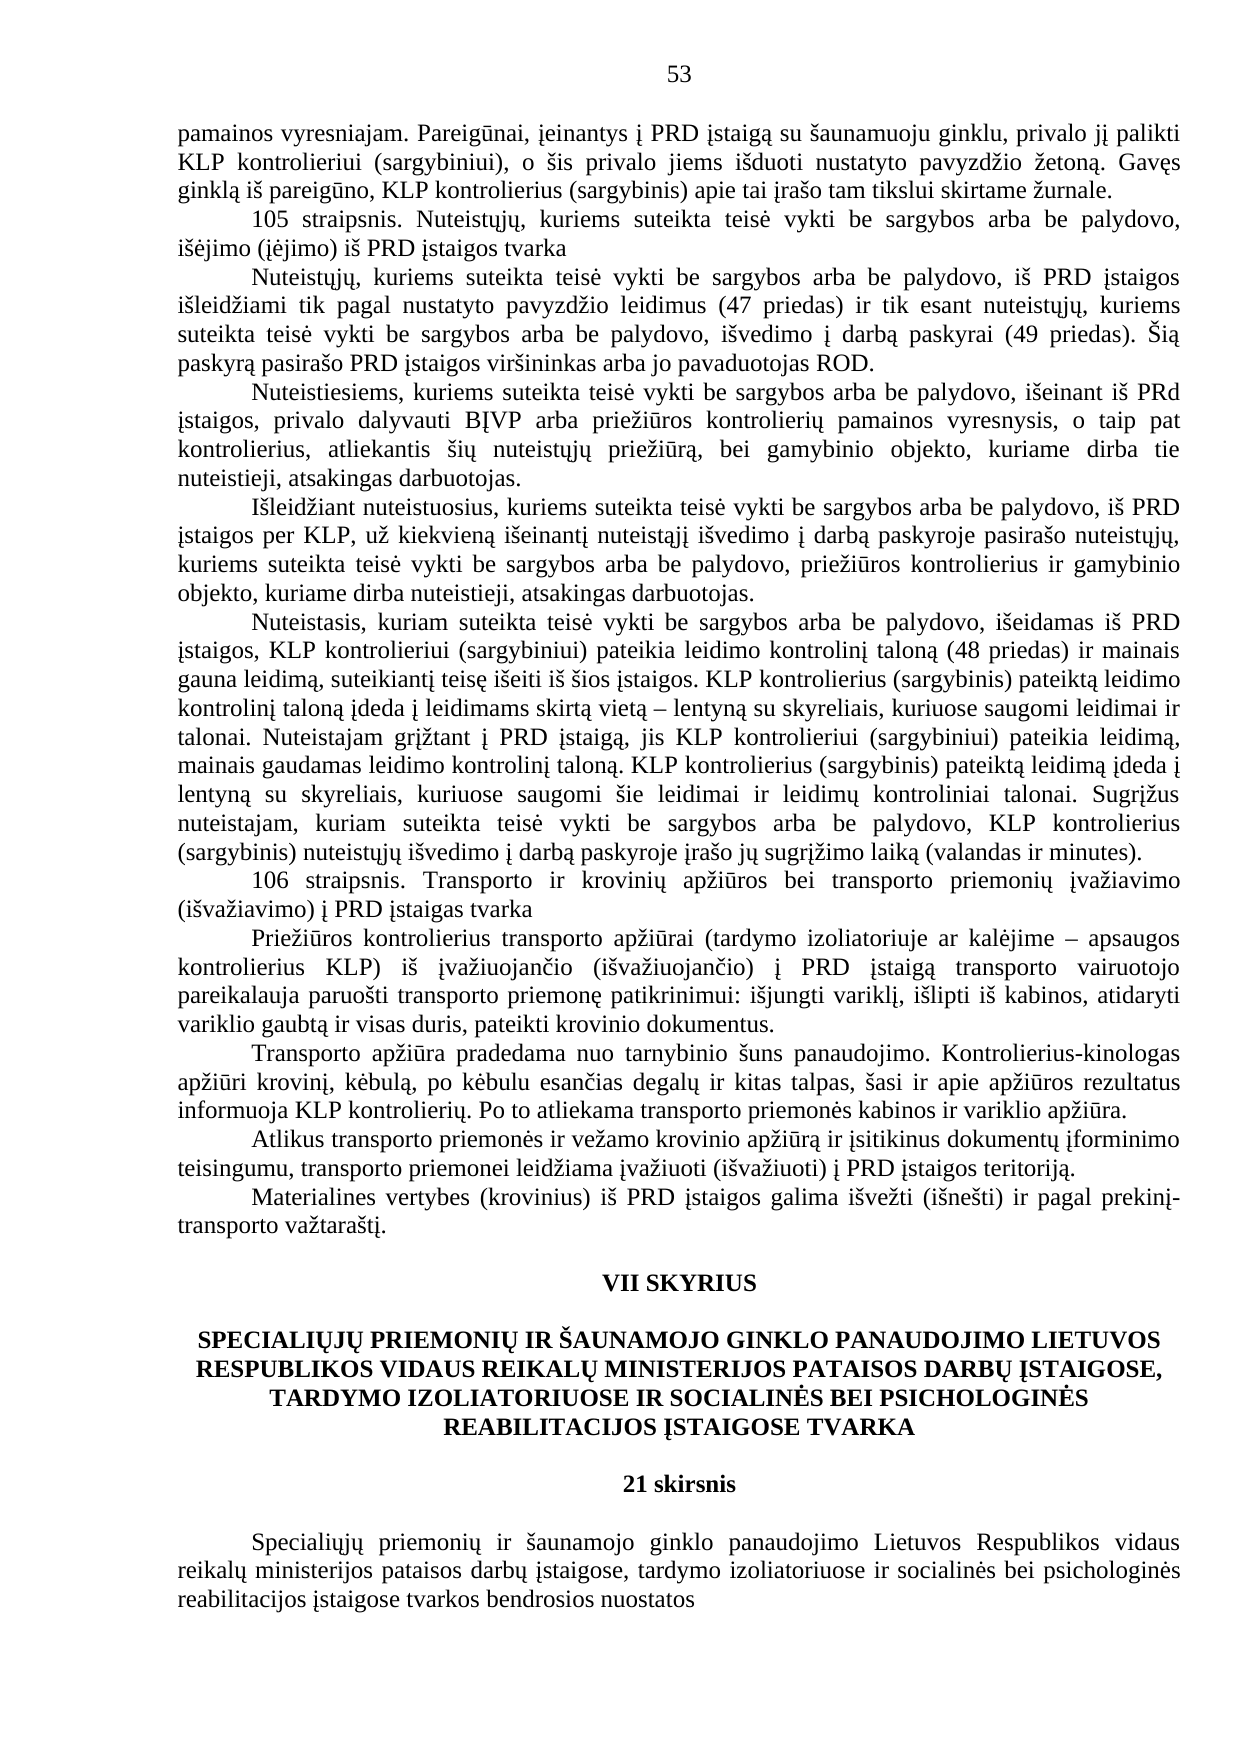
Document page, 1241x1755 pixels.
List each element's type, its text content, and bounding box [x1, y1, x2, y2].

text SPECIALIŲJŲ PRIEMONIŲ IR ŠAUNAMOJO GINKLO PANAUDOJIMO LIETUVOS RESPUBLIKOS VIDAUS REIKALŲ MINISTERIJOS PATAISOS DARBŲ ĮSTAIGOSE, TARDYMO IZOLIATORIUOSE IR SOCIALINĖS BEI PSICHOLOGINĖS REABILITACIJOS ĮSTAIGOSE TVARKA [177, 1326, 1181, 1441]
text Išleidžiant nuteistuosius, kuriems suteikta teisė vykti be sargybos arba be palydovo, iš PRD įstaigos per KLP, už kiekvieną išeinantį nuteistąjį išvedimo į darbą paskyroje pasirašo nuteistųjų, kuriems suteikta teisė vykti be sargybos arba be palydovo, priežiūros kontrolierius ir gamybinio objekto, kuriame dirba nuteistieji, atsakingas darbuotojas. [177, 492, 1181, 607]
text Atlikus transporto priemonės ir vežamo krovinio apžiūrą ir įsitikinus dokumentų įforminimo teisingumu, transporto priemonei leidžiama įvažiuoti (išvažiuoti) į PRD įstaigos teritoriją. [177, 1124, 1181, 1182]
text Specialiųjų priemonių ir šaunamojo ginklo panaudojimo Lietuvos Respublikos vidaus reikalų ministerijos pataisos darbų įstaigose, tardymo izoliatoriuose ir socialinės bei psichologinės reabilitacijos įstaigose tvarkos bendrosios nuostatos [177, 1527, 1181, 1613]
text Nuteistasis, kuriam suteikta teisė vykti be sargybos arba be palydovo, išeidamas iš PRD įstaigos, KLP kontrolieriui (sargybiniui) pateikia leidimo kontrolinį taloną (48 priedas) ir mainais gauna leidimą, suteikiantį teisę išeiti iš šios įstaigos. KLP kontrolierius (sargybinis) pateiktą leidimo kontrolinį taloną įdeda į leidimams skirtą vietą – lentyną su skyreliais, kuriuose saugomi leidimai ir talonai. Nuteistajam grįžtant į PRD įstaigą, jis KLP kontrolieriui (sargybiniui) pateikia leidimą, mainais gaudamas leidimo kontrolinį taloną. KLP kontrolierius (sargybinis) pateiktą leidimą įdeda į lentyną su skyreliais, kuriuose saugomi šie leidimai ir leidimų kontroliniai talonai. Sugrįžus nuteistajam, kuriam suteikta teisė vykti be sargybos arba be palydovo, KLP kontrolierius (sargybinis) nuteistųjų išvedimo į darbą paskyroje įrašo jų sugrįžimo laiką (valandas ir minutes). [177, 607, 1181, 866]
text Nuteistųjų, kuriems suteikta teisė vykti be sargybos arba be palydovo, iš PRD įstaigos išleidžiami tik pagal nustatyto pavyzdžio leidimus (47 priedas) ir tik esant nuteistųjų, kuriems suteikta teisė vykti be sargybos arba be palydovo, išvedimo į darbą paskyrai (49 priedas). Šią paskyrą pasirašo PRD įstaigos viršininkas arba jo pavaduotojas ROD. [177, 262, 1181, 377]
text Materialines vertybes (krovinius) iš PRD įstaigos galima išvežti (išnešti) ir pagal prekinį-transporto važtaraštį. [177, 1182, 1181, 1239]
text 21 skirsnis [177, 1469, 1181, 1498]
text VII SKYRIUS [177, 1268, 1181, 1297]
text Transporto apžiūra pradedama nuo tarnybinio šuns panaudojimo. Kontrolierius-kinologas apžiūri krovinį, kėbulą, po kėbulu esančias degalų ir kitas talpas, šasi ir apie apžiūros rezultatus informuoja KLP kontrolierių. Po to atliekama transporto priemonės kabinos ir variklio apžiūra. [177, 1038, 1181, 1124]
text Priežiūros kontrolierius transporto apžiūrai (tardymo izoliatoriuje ar kalėjime – apsaugos kontrolierius KLP) iš įvažiuojančio (išvažiuojančio) į PRD įstaigą transporto vairuotojo pareikalauja paruošti transporto priemonę patikrinimui: išjungti variklį, išlipti iš kabinos, atidaryti variklio gaubtą ir visas duris, pateikti krovinio dokumentus. [177, 923, 1181, 1038]
text Nuteistiesiems, kuriems suteikta teisė vykti be sargybos arba be palydovo, išeinant iš PRd įstaigos, privalo dalyvauti BĮVP arba priežiūros kontrolierių pamainos vyresnysis, o taip pat kontrolierius, atliekantis šių nuteistųjų priežiūrą, bei gamybinio objekto, kuriame dirba tie nuteistieji, atsakingas darbuotojas. [177, 377, 1181, 492]
text 106 straipsnis. Transporto ir krovinių apžiūros bei transporto priemonių įvažiavimo (išvažiavimo) į PRD įstaigas tvarka [177, 866, 1181, 923]
text 105 straipsnis. Nuteistųjų, kuriems suteikta teisė vykti be sargybos arba be palydovo, išėjimo (įėjimo) iš PRD įstaigos tvarka [177, 204, 1181, 262]
text pamainos vyresniajam. Pareigūnai, įeinantys į PRD įstaigą su šaunamuoju ginklu, privalo jį palikti KLP kontrolieriui (sargybiniui), o šis privalo jiems išduoti nustatyto pavyzdžio žetoną. Gavęs ginklą iš pareigūno, KLP kontrolierius (sargybinis) apie tai įrašo tam tikslui skirtame žurnale. [177, 118, 1181, 204]
